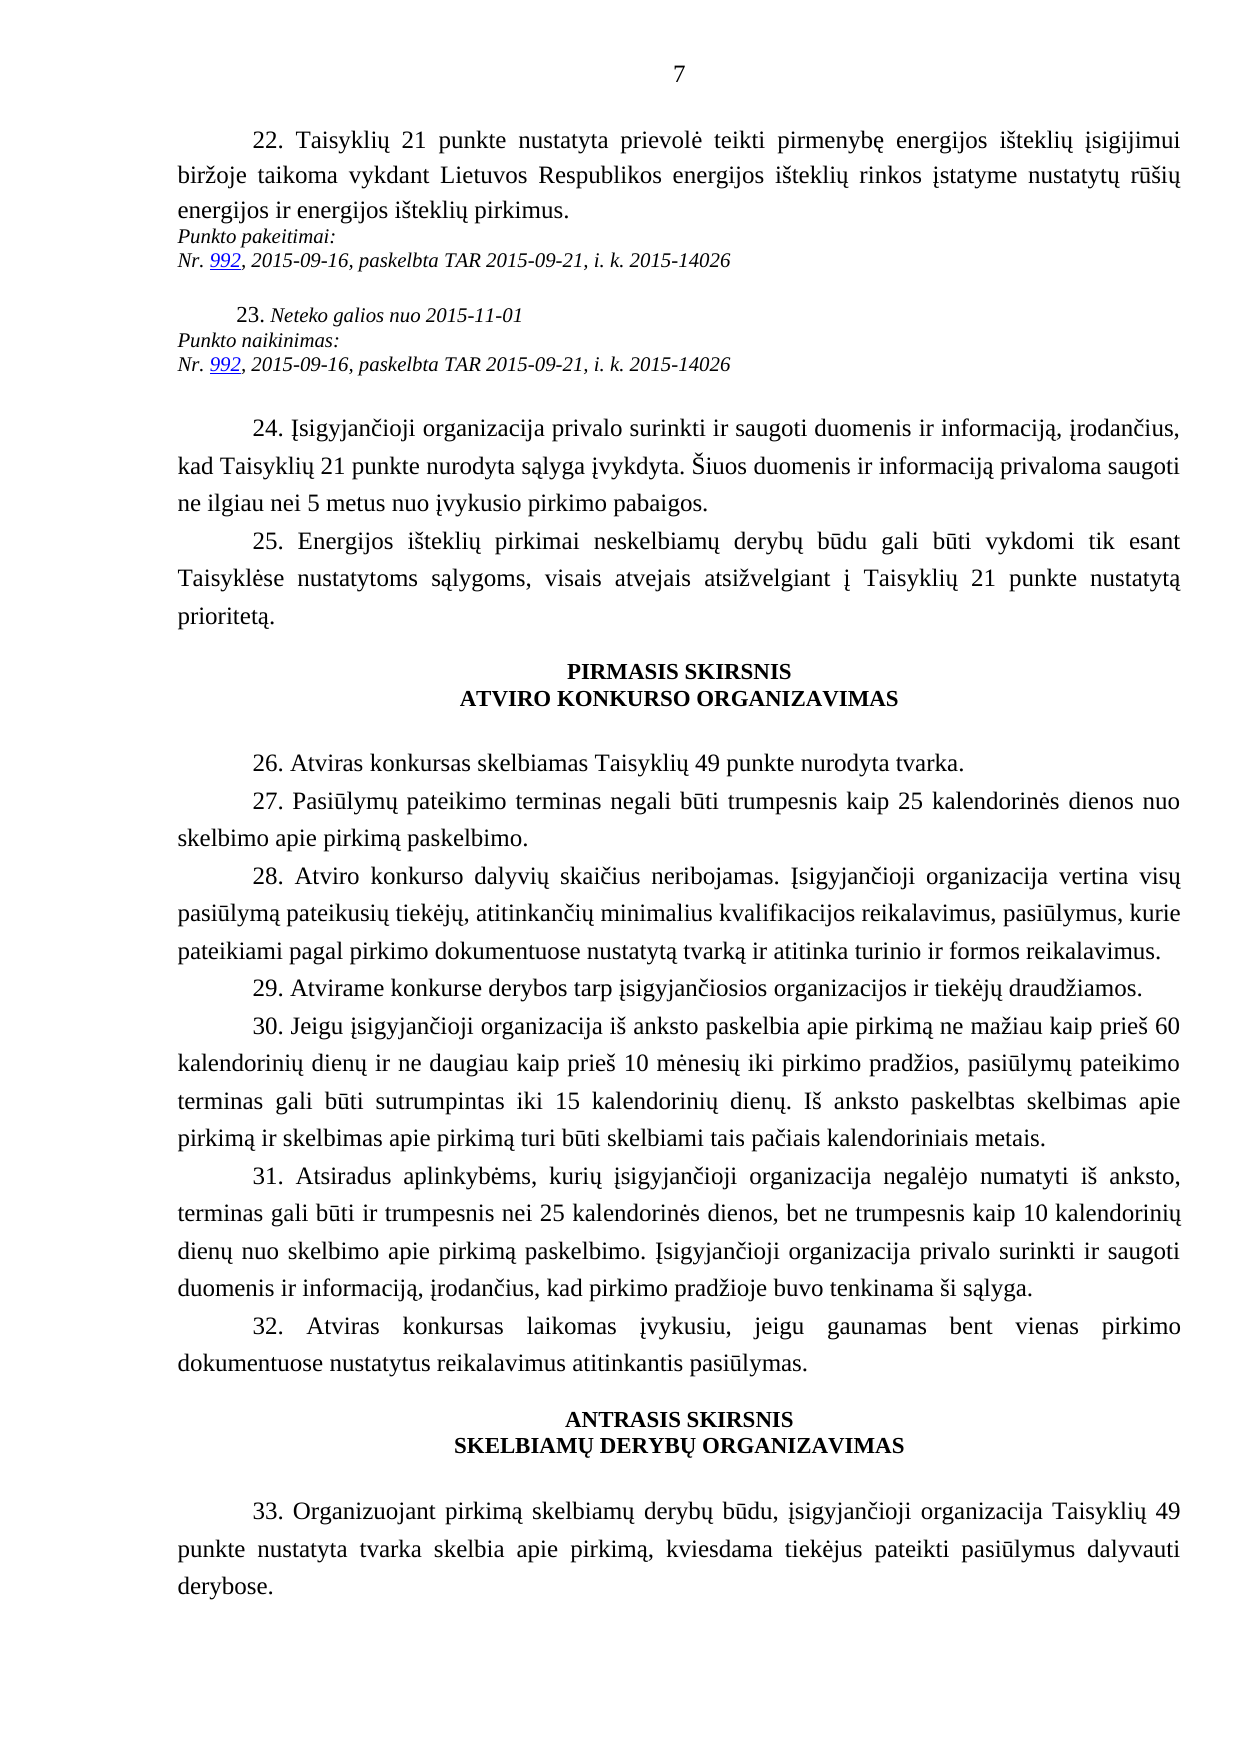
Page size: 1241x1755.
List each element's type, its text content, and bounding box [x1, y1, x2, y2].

text 30. Jeigu įsigyjančioji organizacija iš anksto paskelbia apie pirkimą ne mažiau kaip prieš 60 kalendorinių dienų ir ne daugiau kaip prieš 10 mėnesių iki pirkimo pradžios, pasiūlymų pateikimo terminas gali būti sutrumpintas iki 15 kalendorinių dienų. Iš anksto paskelbtas skelbimas apie pirkimą ir skelbimas apie pirkimą turi būti skelbiami tais pačiais kalendoriniais metais. [177, 1002, 1181, 1152]
text 25. Energijos išteklių pirkimai neskelbiamų derybų būdu gali būti vykdomi tik esant Taisyklėse nustatytoms sąlygoms, visais atvejais atsižvelgiant į Taisyklių 21 punkte nustatytą prioritetą. [177, 517, 1181, 629]
text 32. Atviras konkursas laikomas įvykusiu, jeigu gaunamas bent vienas pirkimo dokumentuose nustatytus reikalavimus atitinkantis pasiūlymas. [177, 1302, 1181, 1377]
text 31. Atsiradus aplinkybėms, kurių įsigyjančioji organizacija negalėjo numatyti iš anksto, terminas gali būti ir trumpesnis nei 25 kalendorinės dienos, bet ne trumpesnis kaip 10 kalendorinių dienų nuo skelbimo apie pirkimą paskelbimo. Įsigyjančioji organizacija privalo surinkti ir saugoti duomenis ir informaciją, įrodančius, kad pirkimo pradžioje buvo tenkinama ši sąlyga. [177, 1152, 1181, 1302]
subtitle PIRMAsIS skirsnis [177, 658, 1181, 684]
subtitle Atviro konkurso organizavimas [177, 684, 1181, 711]
text Punkto naikinimas: [177, 328, 1181, 352]
text 27. Pasiūlymų pateikimo terminas negali būti trumpesnis kaip 25 kalendorinės dienos nuo skelbimo apie pirkimą paskelbimo. [177, 777, 1181, 852]
text Punkto pakeitimai: [177, 224, 1181, 248]
text 29. Atvirame konkurse derybos tarp įsigyjančiosios organizacijos ir tiekėjų draudžiamos. [177, 965, 1181, 1002]
text 24. Įsigyjančioji organizacija privalo surinkti ir saugoti duomenis ir informaciją, įrodančius, kad Taisyklių 21 punkte nurodyta sąlyga įvykdyta. Šiuos duomenis ir informaciją privaloma saugoti ne ilgiau nei 5 metus nuo įvykusio pirkimo pabaigos. [177, 404, 1181, 517]
text 22. Taisyklių 21 punkte nustatyta prievolė teikti pirmenybę energijos išteklių įsigijimui biržoje taikoma vykdant Lietuvos Respublikos energijos išteklių rinkos įstatyme nustatytų rūšių energijos ir energijos išteklių pirkimus. [177, 118, 1181, 224]
subtitle ANTRasIS skirsnis [177, 1406, 1181, 1432]
subtitle Skelbiamų derybų organizavimas [177, 1432, 1181, 1459]
text Nr. 992, 2015-09-16, paskelbta TAR 2015-09-21, i. k. 2015-14026 [177, 352, 1181, 376]
text 33. Organizuojant pirkimą skelbiamų derybų būdu, įsigyjančioji organizacija Taisyklių 49 punkte nustatyta tvarka skelbia apie pirkimą, kviesdama tiekėjus pateikti pasiūlymus dalyvauti derybose. [177, 1487, 1181, 1600]
text Nr. 992, 2015-09-16, paskelbta TAR 2015-09-21, i. k. 2015-14026 [177, 248, 1181, 272]
text 26. Atviras konkursas skelbiamas Taisyklių 49 punkte nurodyta tvarka. [177, 740, 1181, 777]
text 23. Neteko galios nuo 2015-11-01 [177, 301, 1181, 328]
text 28. Atviro konkurso dalyvių skaičius neribojamas. Įsigyjančioji organizacija vertina visų pasiūlymą pateikusių tiekėjų, atitinkančių minimalius kvalifikacijos reikalavimus, pasiūlymus, kurie pateikiami pagal pirkimo dokumentuose nustatytą tvarką ir atitinka turinio ir formos reikalavimus. [177, 852, 1181, 965]
